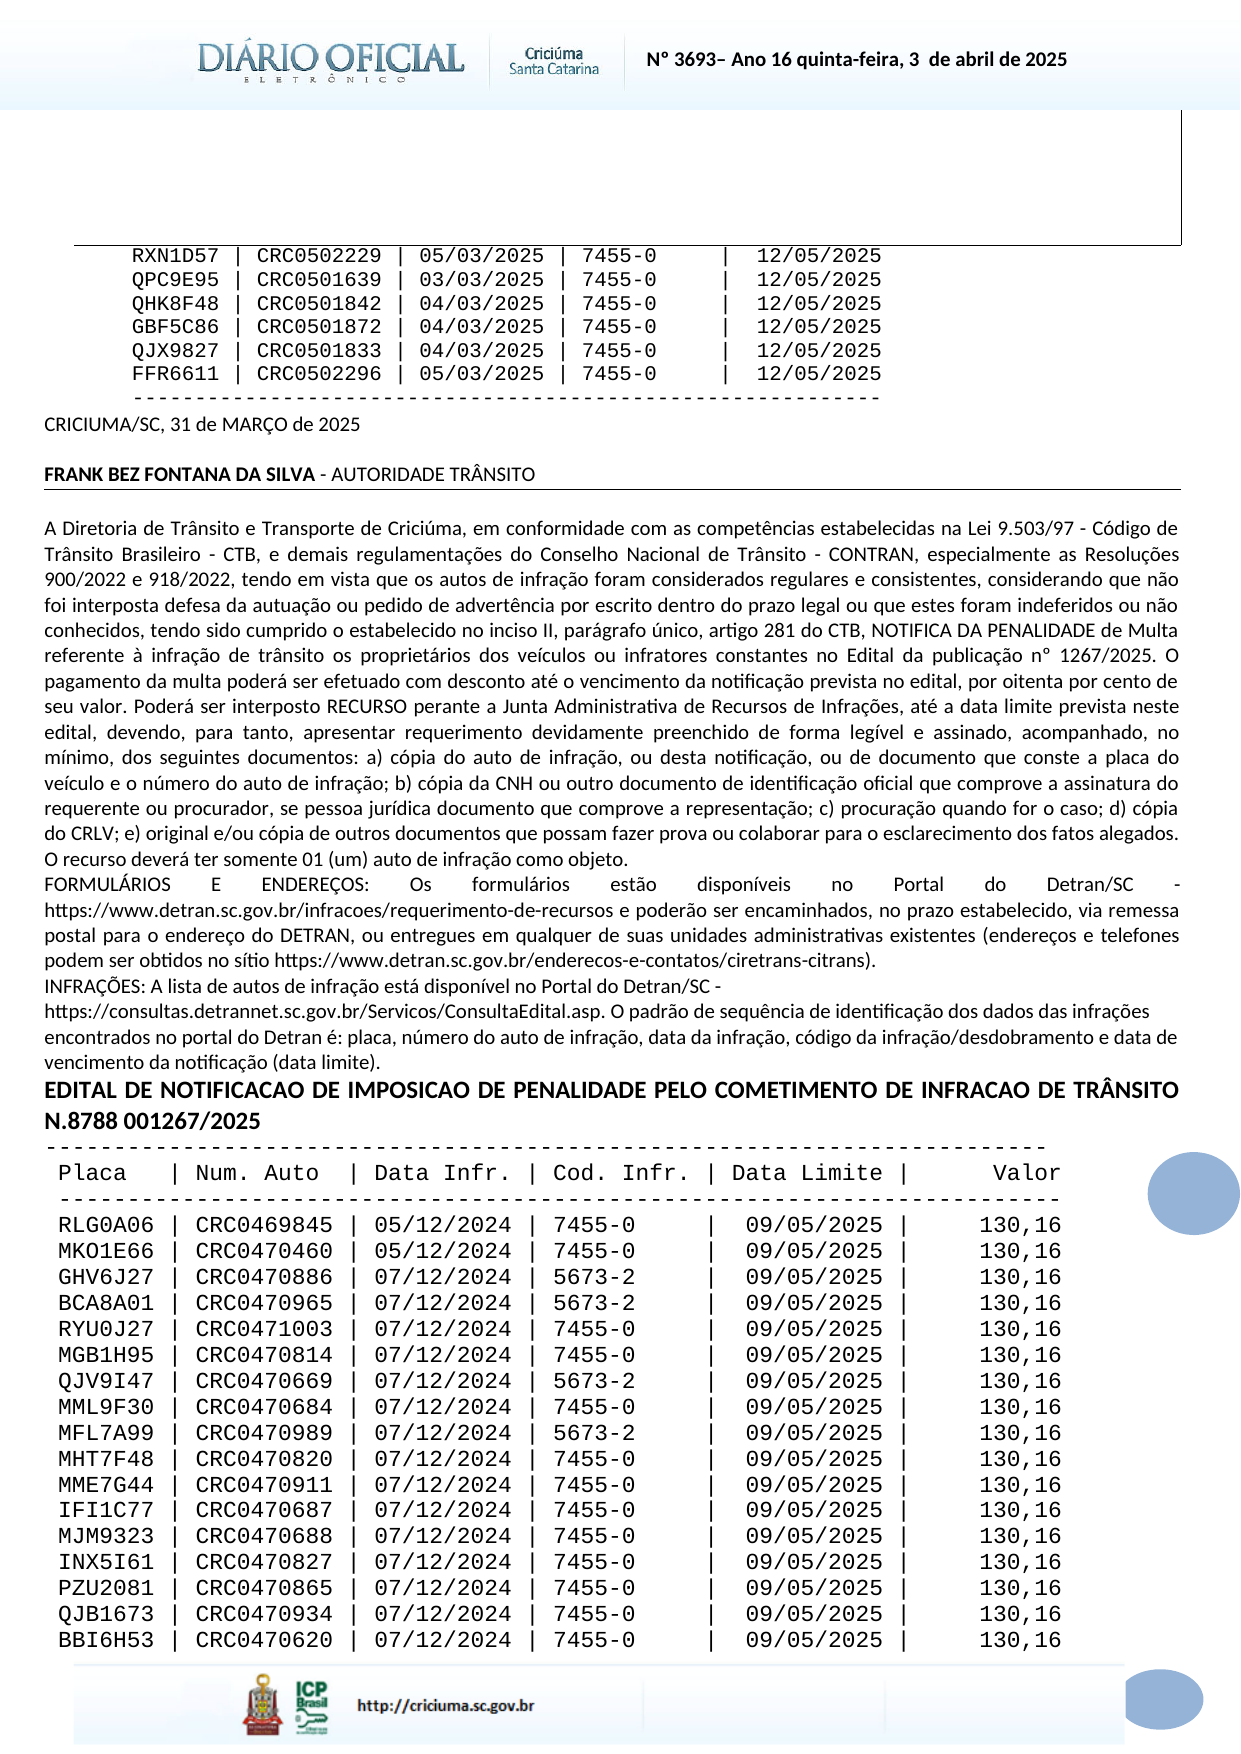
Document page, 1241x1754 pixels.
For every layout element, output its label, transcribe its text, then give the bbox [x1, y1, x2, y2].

text ------------------------------------------------------------------------- [44, 1188, 1152, 1213]
text BBI6H53 | CRC0470620 | 07/12/2024 | 7455-0 | 09/05/2025 | 130,16 [44, 1628, 1181, 1654]
text MFL7A99 | CRC0470989 | 07/12/2024 | 5673-2 | 09/05/2025 | 130,16 [44, 1421, 1181, 1447]
text RXN1D57 | CRC0502229 | 05/03/2025 | 7455-0 | 12/05/2025 [44, 245, 1181, 269]
text GBF5C86 | CRC0501872 | 04/03/2025 | 7455-0 | 12/05/2025 [44, 316, 1181, 340]
text RYU0J27 | CRC0471003 | 07/12/2024 | 7455-0 | 09/05/2025 | 130,16 [44, 1317, 1181, 1343]
text BCA8A01 | CRC0470965 | 07/12/2024 | 5673-2 | 09/05/2025 | 130,16 [44, 1291, 1181, 1317]
text INFRAÇÕES: A lista de autos de infração está disponível no Portal do Detran/SC - https://consultas.detrannet.sc.gov.br/Servicos/ConsultaEdital.asp. O padrão de sequência de identificação dos dados das infrações encontrados no portal do Detran é: placa, número do auto de infração, data da infração, código da infração/desdobramento e data de vencimento da notificação (data limite). [44, 973, 1181, 1075]
text MME7G44 | CRC0470911 | 07/12/2024 | 7455-0 | 09/05/2025 | 130,16 [44, 1473, 1181, 1499]
text MHT7F48 | CRC0470820 | 07/12/2024 | 7455-0 | 09/05/2025 | 130,16 [44, 1447, 1181, 1473]
text FRANK BEZ FONTANA DA SILVA - AUTORIDADE TRÂNSITO [44, 462, 1181, 489]
text QJB1673 | CRC0470934 | 07/12/2024 | 7455-0 | 09/05/2025 | 130,16 [44, 1603, 1181, 1628]
text PZU2081 | CRC0470865 | 07/12/2024 | 7455-0 | 09/05/2025 | 130,16 [44, 1577, 1181, 1603]
text CRICIUMA/SC, 31 de MARÇO de 2025 [44, 411, 1181, 436]
text MGB1H95 | CRC0470814 | 07/12/2024 | 7455-0 | 09/05/2025 | 130,16 [44, 1343, 1181, 1369]
text MKO1E66 | CRC0470460 | 05/12/2024 | 7455-0 | 09/05/2025 | 130,16 [44, 1239, 1181, 1265]
text INX5I61 | CRC0470827 | 07/12/2024 | 7455-0 | 09/05/2025 | 130,16 [44, 1551, 1181, 1577]
text IFI1C77 | CRC0470687 | 07/12/2024 | 7455-0 | 09/05/2025 | 130,16 [44, 1499, 1181, 1525]
text QJX9827 | CRC0501833 | 04/03/2025 | 7455-0 | 12/05/2025 [44, 340, 1181, 363]
text QPC9E95 | CRC0501639 | 03/03/2025 | 7455-0 | 12/05/2025 [44, 269, 1181, 292]
text ------------------------------------------------------------ [44, 387, 1181, 411]
text EDITAL DE NOTIFICACAO DE IMPOSICAO DE PENALIDADE PELO COMETIMENTO DE INFRACAO DE TRÂNSITO N.8788 001267/2025 [44, 1075, 1181, 1136]
text FORMULÁRIOS E ENDEREÇOS: Os formulários estão disponíveis no Portal do Detran/SC - https://www.detran.sc.gov.br/infracoes/requerimento-de-recursos e poderão ser encaminhados, no prazo estabelecido, via remessa postal para o endereço do DETRAN, ou entregues em qualquer de suas unidades administrativas existentes (endereços e telefones podem ser obtidos no sítio https://www.detran.sc.gov.br/enderecos-e-contatos/ciretrans-citrans). [44, 871, 1181, 973]
text QHK8F48 | CRC0501842 | 04/03/2025 | 7455-0 | 12/05/2025 [44, 292, 1181, 316]
text FFR6611 | CRC0502296 | 05/03/2025 | 7455-0 | 12/05/2025 [44, 363, 1181, 387]
text QJV9I47 | CRC0470669 | 07/12/2024 | 5673-2 | 09/05/2025 | 130,16 [44, 1369, 1181, 1395]
text Placa | Num. Auto | Data Infr. | Cod. Infr. | Data Limite | Valor [44, 1162, 1162, 1188]
text MML9F30 | CRC0470684 | 07/12/2024 | 7455-0 | 09/05/2025 | 130,16 [44, 1395, 1181, 1421]
text RLG0A06 | CRC0469845 | 05/12/2024 | 7455-0 | 09/05/2025 | 130,16 [44, 1213, 1181, 1239]
text MJM9323 | CRC0470688 | 07/12/2024 | 7455-0 | 09/05/2025 | 130,16 [44, 1525, 1181, 1551]
text A Diretoria de Trânsito e Transporte de Criciúma, em conformidade com as competências estabelecidas na Lei 9.503/97 - Código de Trânsito Brasileiro - CTB, e demais regulamentações do Conselho Nacional de Trânsito - CONTRAN, especialmente as Resoluções 900/2022 e 918/2022, tendo em vista que os autos de infração foram considerados regulares e consistentes, considerando que não foi interposta defesa da autuação ou pedido de advertência por escrito dentro do prazo legal ou que estes foram indeferidos ou não conhecidos, tendo sido cumprido o estabelecido no inciso II, parágrafo único, artigo 281 do CTB, NOTIFICA DA PENALIDADE de Multa referente à infração de trânsito os proprietários dos veículos ou infratores constantes no Edital da publicação nº 1267/2025. O pagamento da multa poderá ser efetuado com desconto até o vencimento da notificação prevista no edital, por oitenta por cento de seu valor. Poderá ser interposto RECURSO perante a Junta Administrativa de Recursos de Infrações, até a data limite prevista neste edital, devendo, para tanto, apresentar requerimento devidamente preenchido de forma legível e assinado, acompanhado, no mínimo, dos seguintes documentos: a) cópia do auto de infração, ou desta notificação, ou de documento que conste a placa do veículo e o número do auto de infração; b) cópia da CNH ou outro documento de identificação oficial que comprove a assinatura do requerente ou procurador, se pessoa jurídica documento que comprove a representação; c) procuração quando for o caso; d) cópia do CRLV; e) original e/ou cópia de outros documentos que possam fazer prova ou colaborar para o esclarecimento dos fatos alegados. O recurso deverá ter somente 01 (um) auto de infração como objeto. [44, 516, 1181, 871]
text GHV6J27 | CRC0470886 | 07/12/2024 | 5673-2 | 09/05/2025 | 130,16 [44, 1265, 1181, 1291]
text ------------------------------------------------------------------------- [44, 1136, 1181, 1162]
